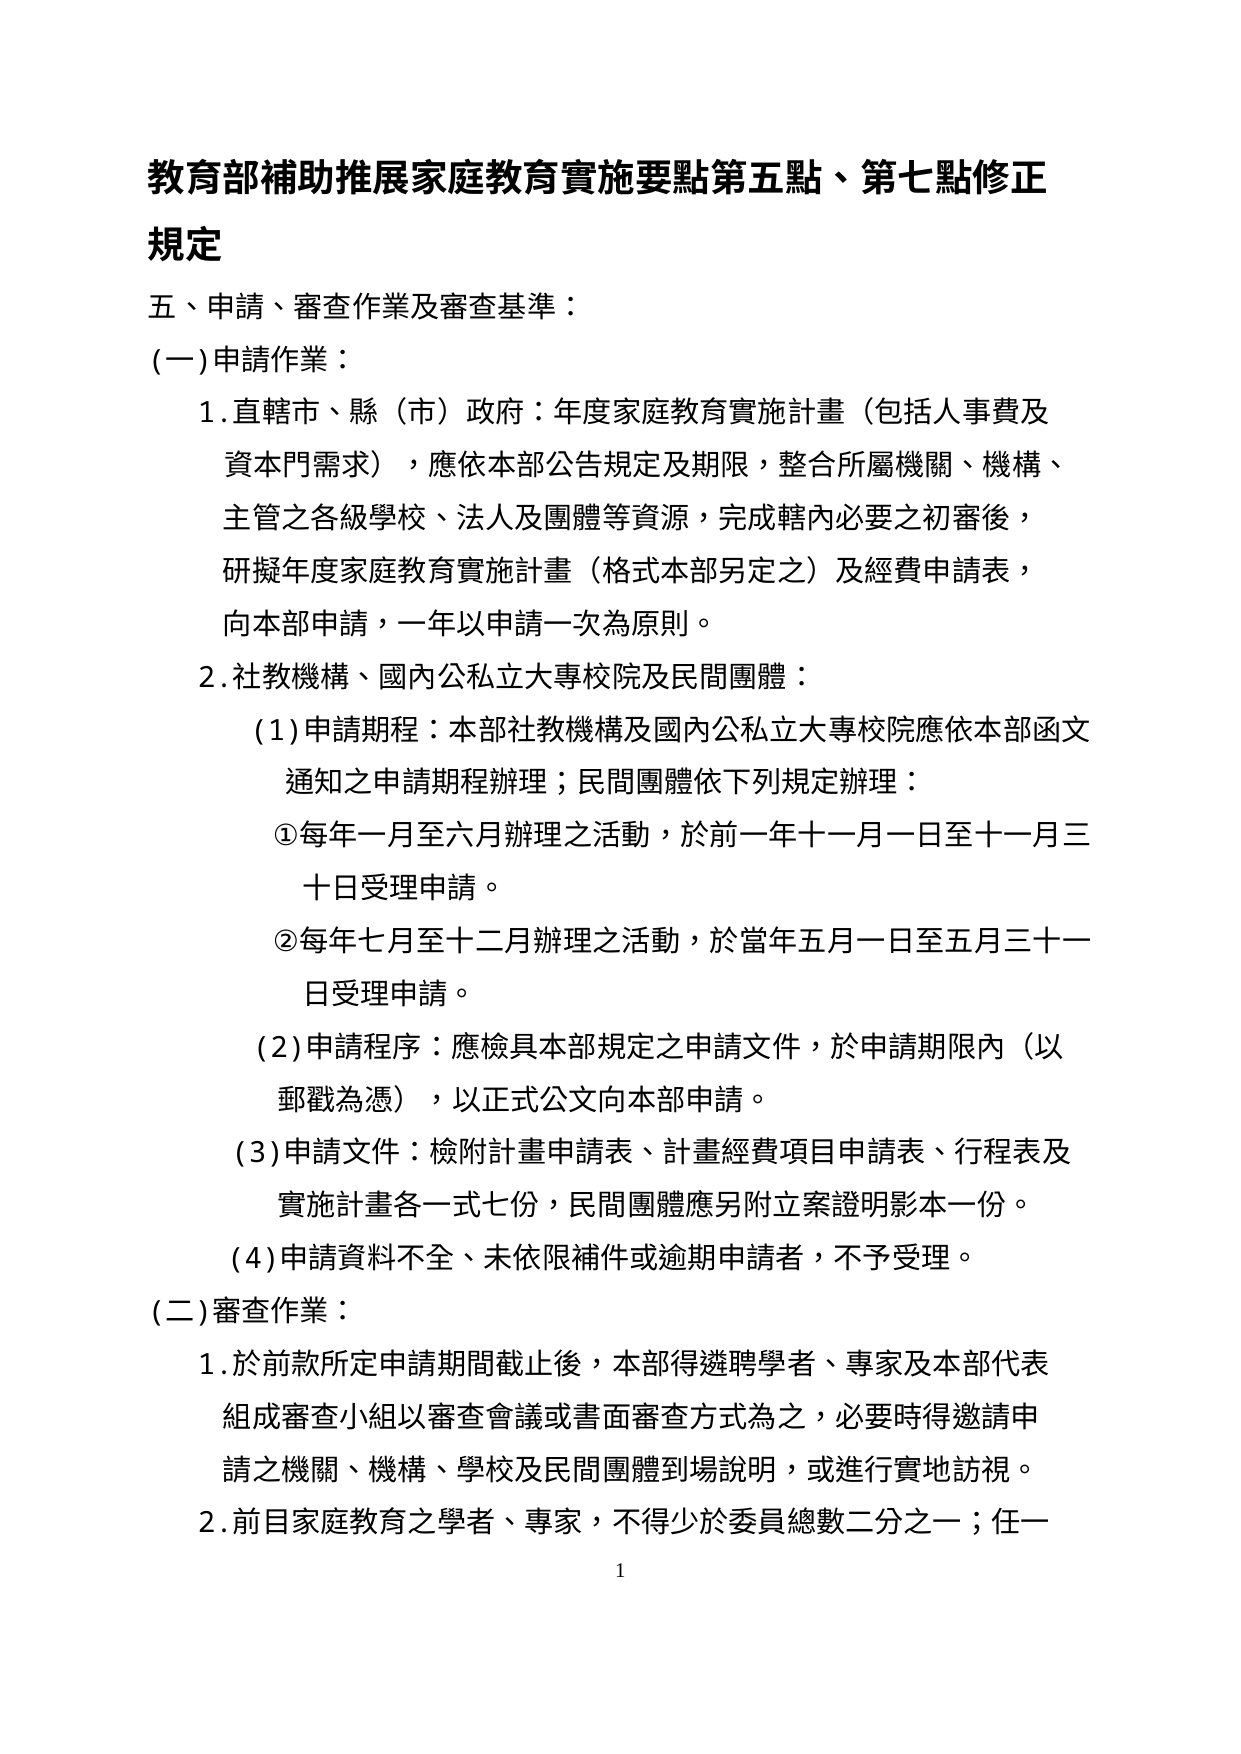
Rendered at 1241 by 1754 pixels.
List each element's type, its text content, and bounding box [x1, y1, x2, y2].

text (2)申請程序：應檢具本部規定之申請文件，於申請期限內（以 [148, 1023, 1092, 1066]
text (一)申請作業： [148, 336, 1092, 378]
text (二)審查作業： [148, 1288, 1092, 1330]
text 2.前目家庭教育之學者、專家，不得少於委員總數二分之一；任一 [198, 1499, 1092, 1541]
text 研擬年度家庭教育實施計畫（格式本部另定之）及經費申請表， [223, 547, 1092, 590]
text 資本門需求），應依本部公告規定及期限，整合所屬機關、機構、 [224, 442, 1110, 484]
text 實施計畫各一式七份，民間團體應另附立案證明影本一份。 [160, 1182, 1092, 1224]
text 主管之各級學校、法人及團體等資源，完成轄內必要之初審後， [223, 495, 1092, 537]
text 向本部申請，一年以申請一次為原則。 [223, 600, 1092, 643]
text 請之機關、機構、學校及民間團體到場說明，或進行實地訪視。 [223, 1446, 1092, 1488]
text 郵戳為憑），以正式公文向本部申請。 [160, 1076, 1092, 1118]
text ①每年一月至六月辦理之活動，於前一年十一月一日至十一月三十日受理申請。 [273, 812, 1092, 907]
text 1.直轄市、縣（市）政府：年度家庭教育實施計畫（包括人事費及 [198, 389, 1092, 431]
text 五、申請、審查作業及審查基準： [148, 283, 1092, 326]
text 組成審查小組以審查會議或書面審查方式為之，必要時得邀請申 [223, 1393, 1092, 1436]
text (1)申請期程：本部社教機構及國內公私立大專校院應依本部函文通知之申請期程辦理；民間團體依下列規定辦理： [198, 706, 1092, 801]
text 1.於前款所定申請期間截止後，本部得遴聘學者、專家及本部代表 [198, 1341, 1092, 1383]
text (3)申請文件：檢附計畫申請表、計畫經費項目申請表、行程表及 [173, 1129, 1092, 1171]
text 教育部補助推展家庭教育實施要點第五點、第七點修正 [148, 148, 1092, 202]
text 2.社教機構、國內公私立大專校院及民間團體： [198, 653, 1092, 696]
text (4)申請資料不全、未依限補件或逾期申請者，不予受理。 [198, 1235, 1092, 1277]
text 規定 [148, 215, 1092, 270]
text ②每年七月至十二月辦理之活動，於當年五月一日至五月三十一日受理申請。 [273, 917, 1092, 1013]
